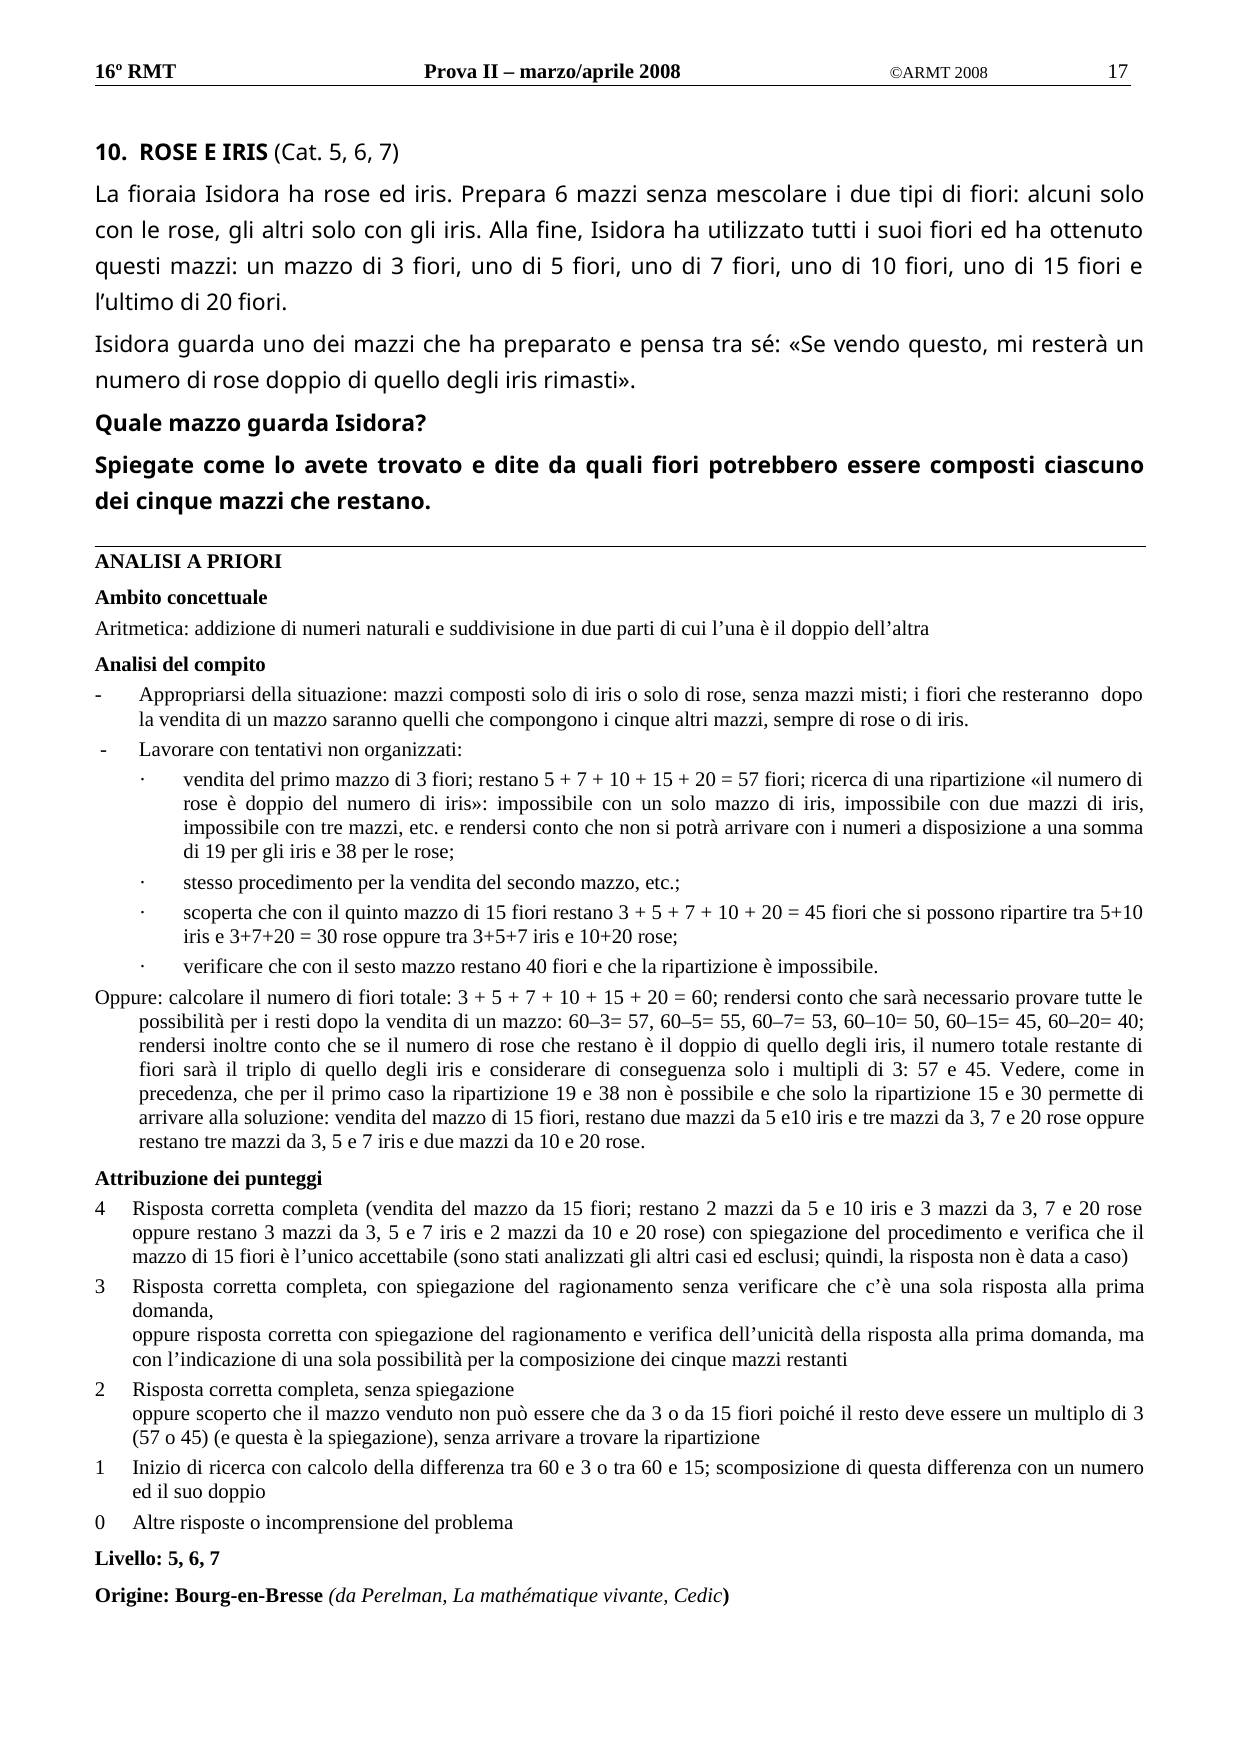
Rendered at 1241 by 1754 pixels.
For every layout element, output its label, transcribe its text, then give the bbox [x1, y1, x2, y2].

text 3 Risposta corretta completa, con spiegazione del ragionamento senza verificare che c’è una sola risposta alla prima domanda, [94, 1274, 1146, 1322]
text Livello: 5, 6, 7 [94, 1546, 1146, 1570]
text 2 Risposta corretta completa, senza spiegazione [94, 1377, 1146, 1401]
text Origine: Bourg-en-Bresse (da Perelman, La mathématique vivante, Cedic) [94, 1583, 1146, 1607]
text Quale mazzo guarda Isidora? [94, 406, 1146, 438]
text - Lavorare con tentativi non organizzati: [94, 737, 1146, 761]
text Analisi a priori [94, 547, 1146, 573]
text · stesso procedimento per la vendita del secondo mazzo, etc.; [139, 869, 1146, 894]
text oppure scoperto che il mazzo venduto non può essere che da 3 o da 15 fiori poiché il resto deve essere un multiplo di 3 (57 o 45) (e questa è la spiegazione), senza arrivare a trovare la ripartizione [94, 1401, 1146, 1449]
text oppure risposta corretta con spiegazione del ragionamento e verifica dell’unicità della risposta alla prima domanda, ma con l’indicazione di una sola possibilità per la composizione dei cinque mazzi restanti [94, 1322, 1146, 1371]
text 10. ROSE E IRIS (Cat. 5, 6, 7) [94, 136, 1146, 167]
text · scoperta che con il quinto mazzo di 15 fiori restano 3 + 5 + 7 + 10 + 20 = 45 fiori che si possono ripartire tra 5+10 iris e 3+7+20 = 30 rose oppure tra 3+5+7 iris e 10+20 rose; [139, 900, 1146, 948]
text Aritmetica: addizione di numeri naturali e suddivisione in due parti di cui l’una è il doppio dell’altra [94, 616, 1146, 639]
text 0 Altre risposte o incomprensione del problema [94, 1509, 1146, 1534]
text La fioraia Isidora ha rose ed iris. Prepara 6 mazzi senza mescolare i due tipi di fiori: alcuni solo con le rose, gli altri solo con gli iris. Alla fine, Isidora ha utilizzato tutti i suoi fiori ed ha ottenuto questi mazzi: un mazzo di 3 fiori, uno di 5 fiori, uno di 7 fiori, uno di 10 fiori, uno di 15 fiori e l’ultimo di 20 fiori. [94, 178, 1146, 317]
text Isidora guarda uno dei mazzi che ha preparato e pensa tra sé: «Se vendo questo, mi resterà un numero di rose doppio di quello degli iris rimasti». [94, 328, 1146, 396]
text Attribuzione dei punteggi [94, 1166, 1146, 1189]
text Analisi del compito [94, 652, 1146, 676]
text Spiegate come lo avete trovato e dite da quali fiori potrebbero essere composti ciascuno dei cinque mazzi che restano. [94, 449, 1146, 516]
text · verificare che con il sesto mazzo restano 40 fiori e che la ripartizione è impossibile. [139, 954, 1146, 978]
text - Appropriarsi della situazione: mazzi composti solo di iris o solo di rose, senza mazzi misti; i fiori che resteranno dopo la vendita di un mazzo saranno quelli che compongono i cinque altri mazzi, sempre di rose o di iris. [94, 682, 1146, 731]
text 4 Risposta corretta completa (vendita del mazzo da 15 fiori; restano 2 mazzi da 5 e 10 iris e 3 mazzi da 3, 7 e 20 rose oppure restano 3 mazzi da 3, 5 e 7 iris e 2 mazzi da 10 e 20 rose) con spiegazione del procedimento e verifica che il mazzo di 15 fiori è l’unico accettabile (sono stati analizzati gli altri casi ed esclusi; quindi, la risposta non è data a caso) [94, 1196, 1146, 1268]
text · vendita del primo mazzo di 3 fiori; restano 5 + 7 + 10 + 15 + 20 = 57 fiori; ricerca di una ripartizione «il numero di rose è doppio del numero di iris»: impossibile con un solo mazzo di iris, impossibile con due mazzi di iris, impossibile con tre mazzi, etc. e rendersi conto che non si potrà arrivare con i numeri a disposizione a una somma di 19 per gli iris e 38 per le rose; [139, 767, 1146, 863]
text 1 Inizio di ricerca con calcolo della differenza tra 60 e 3 o tra 60 e 15; scomposizione di questa differenza con un numero ed il suo doppio [94, 1455, 1146, 1503]
text Ambito concettuale [94, 585, 1146, 609]
text Oppure: calcolare il numero di fiori totale: 3 + 5 + 7 + 10 + 15 + 20 = 60; rendersi conto che sarà necessario provare tutte le possibilità per i resti dopo la vendita di un mazzo: 60–3= 57, 60–5= 55, 60–7= 53, 60–10= 50, 60–15= 45, 60–20= 40; rendersi inoltre conto che se il numero di rose che restano è il doppio di quello degli iris, il numero totale restante di fiori sarà il triplo di quello degli iris e considerare di conseguenza solo i multipli di 3: 57 e 45. Vedere, come in precedenza, che per il primo caso la ripartizione 19 e 38 non è possibile e che solo la ripartizione 15 e 30 permette di arrivare alla soluzione: vendita del mazzo di 15 fiori, restano due mazzi da 5 e10 iris e tre mazzi da 3, 7 e 20 rose oppure restano tre mazzi da 3, 5 e 7 iris e due mazzi da 10 e 20 rose. [94, 984, 1146, 1153]
